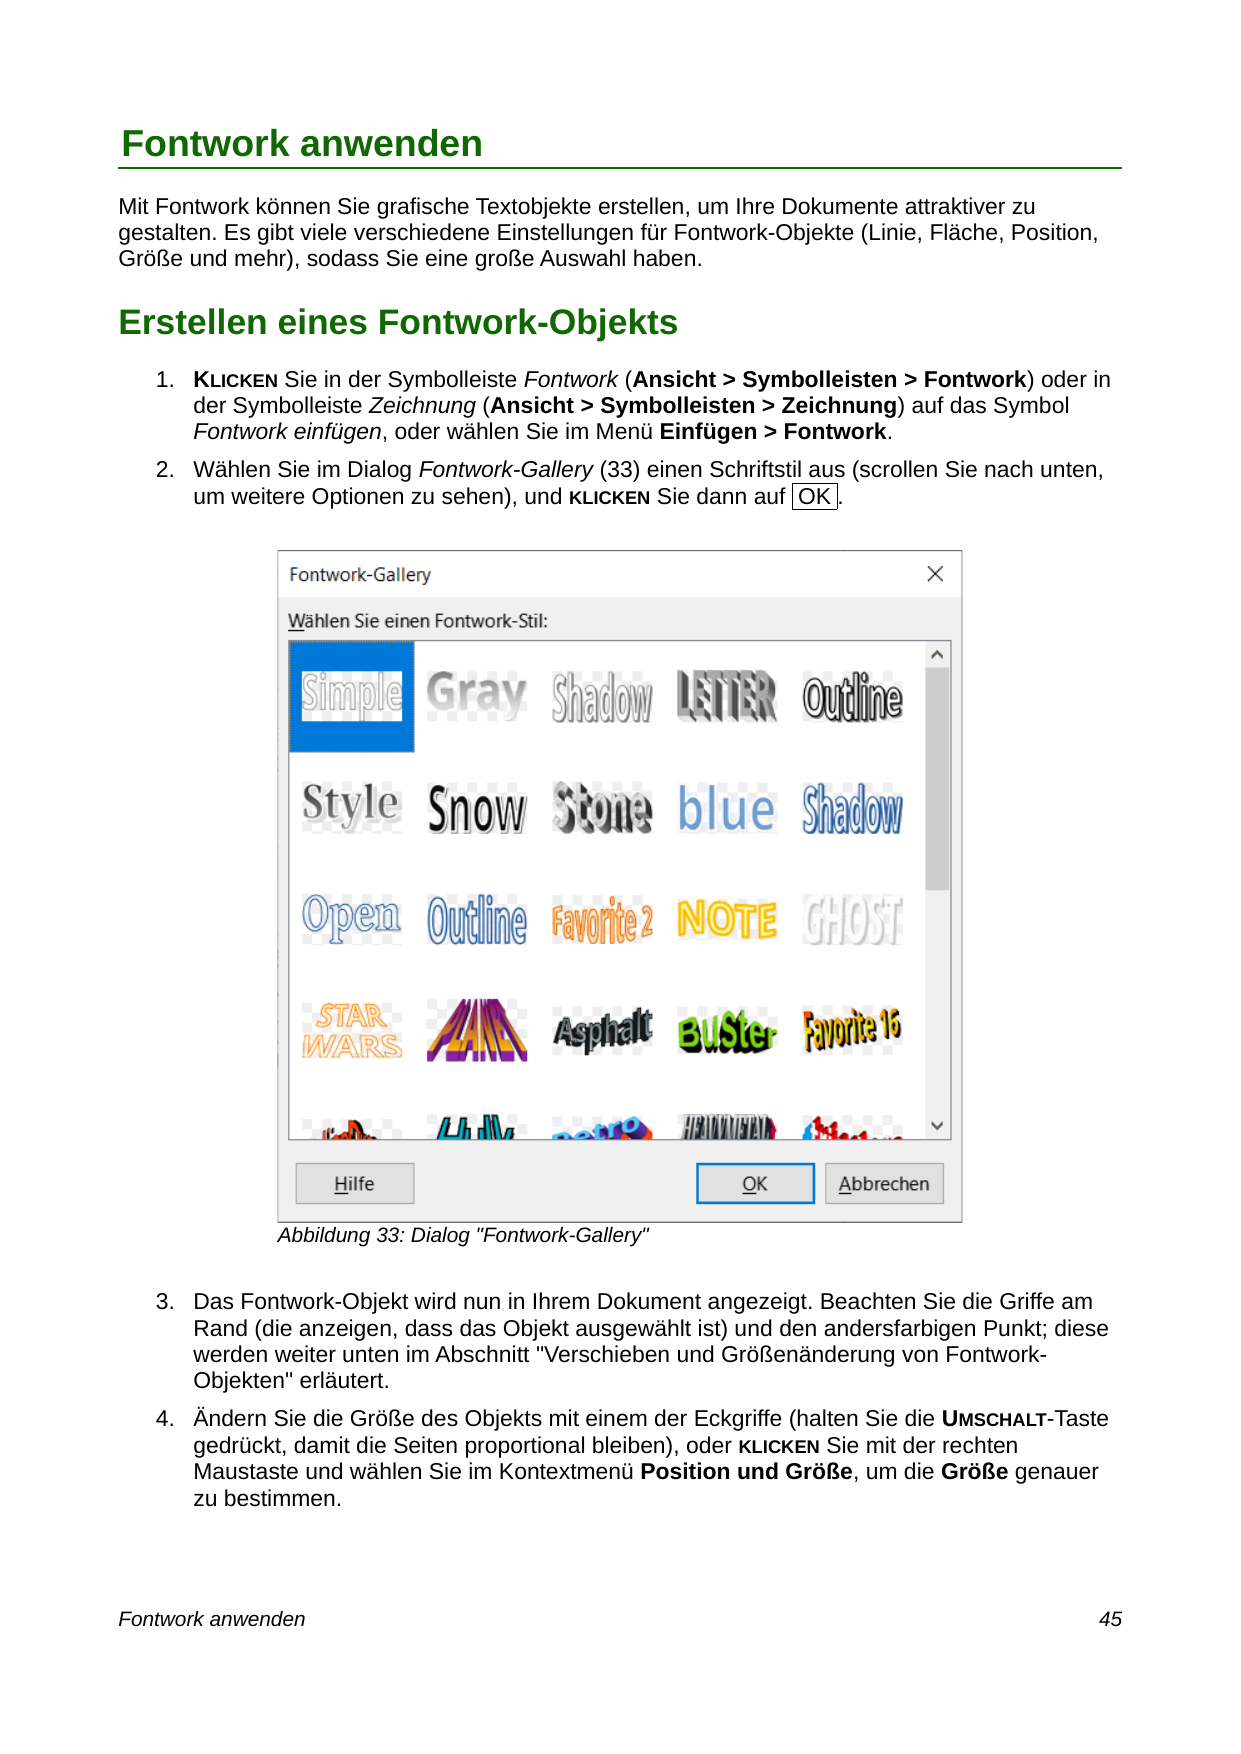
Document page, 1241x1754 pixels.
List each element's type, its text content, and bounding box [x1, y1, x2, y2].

text Abbildung 33: Dialog "Fontwork-Gallery" [278, 1223, 963, 1247]
list Wählen Sie im Dialog Fontwork-Gallery (Abbildung 33) einen Schriftstil aus (scrollen Sie nach unten, um weitere Optionen zu sehen), und klicken Sie dann auf OK. [156, 456, 1122, 509]
list Das Fontwork-Objekt wird nun in Ihrem Dokument angezeigt. Beachten Sie die Griffe am Rand (die anzeigen, dass das Objekt ausgewählt ist) und den andersfarbigen Punkt; diese werden weiter unten im Abschnitt "Verschieben und Größenänderung von Fontwork-Objekten" erläutert. [156, 1288, 1122, 1394]
subtitle Fontwork anwenden [118, 118, 1122, 167]
text Mit Fontwork können Sie grafische Textobjekte erstellen, um Ihre Dokumente attraktiver zu gestalten. Es gibt viele verschiedene Einstellungen für Fontwork-Objekte (Linie, Fläche, Position, Größe und mehr), sodass Sie eine große Auswahl haben. [118, 193, 1122, 272]
list Klicken Sie in der Symbolleiste Fontwork (Ansicht > Symbolleisten > Fontwork) oder in der Symbolleiste Zeichnung (Ansicht > Symbolleisten > Zeichnung) auf das Symbol Fontwork einfügen, oder wählen Sie im Menü Einfügen > Fontwork. [156, 366, 1122, 444]
subtitle Erstellen eines Fontwork-Objekts [118, 301, 1122, 342]
list Ändern Sie die Größe des Objekts mit einem der Eckgriffe (halten Sie die Umschalt-Taste gedrückt, damit die Seiten proportional bleiben), oder klicken Sie mit der rechten Maustaste und wählen Sie im Kontextmenü Position und Größe, um die Größe genauer zu bestimmen. [156, 1405, 1122, 1511]
picture [277, 550, 963, 1223]
